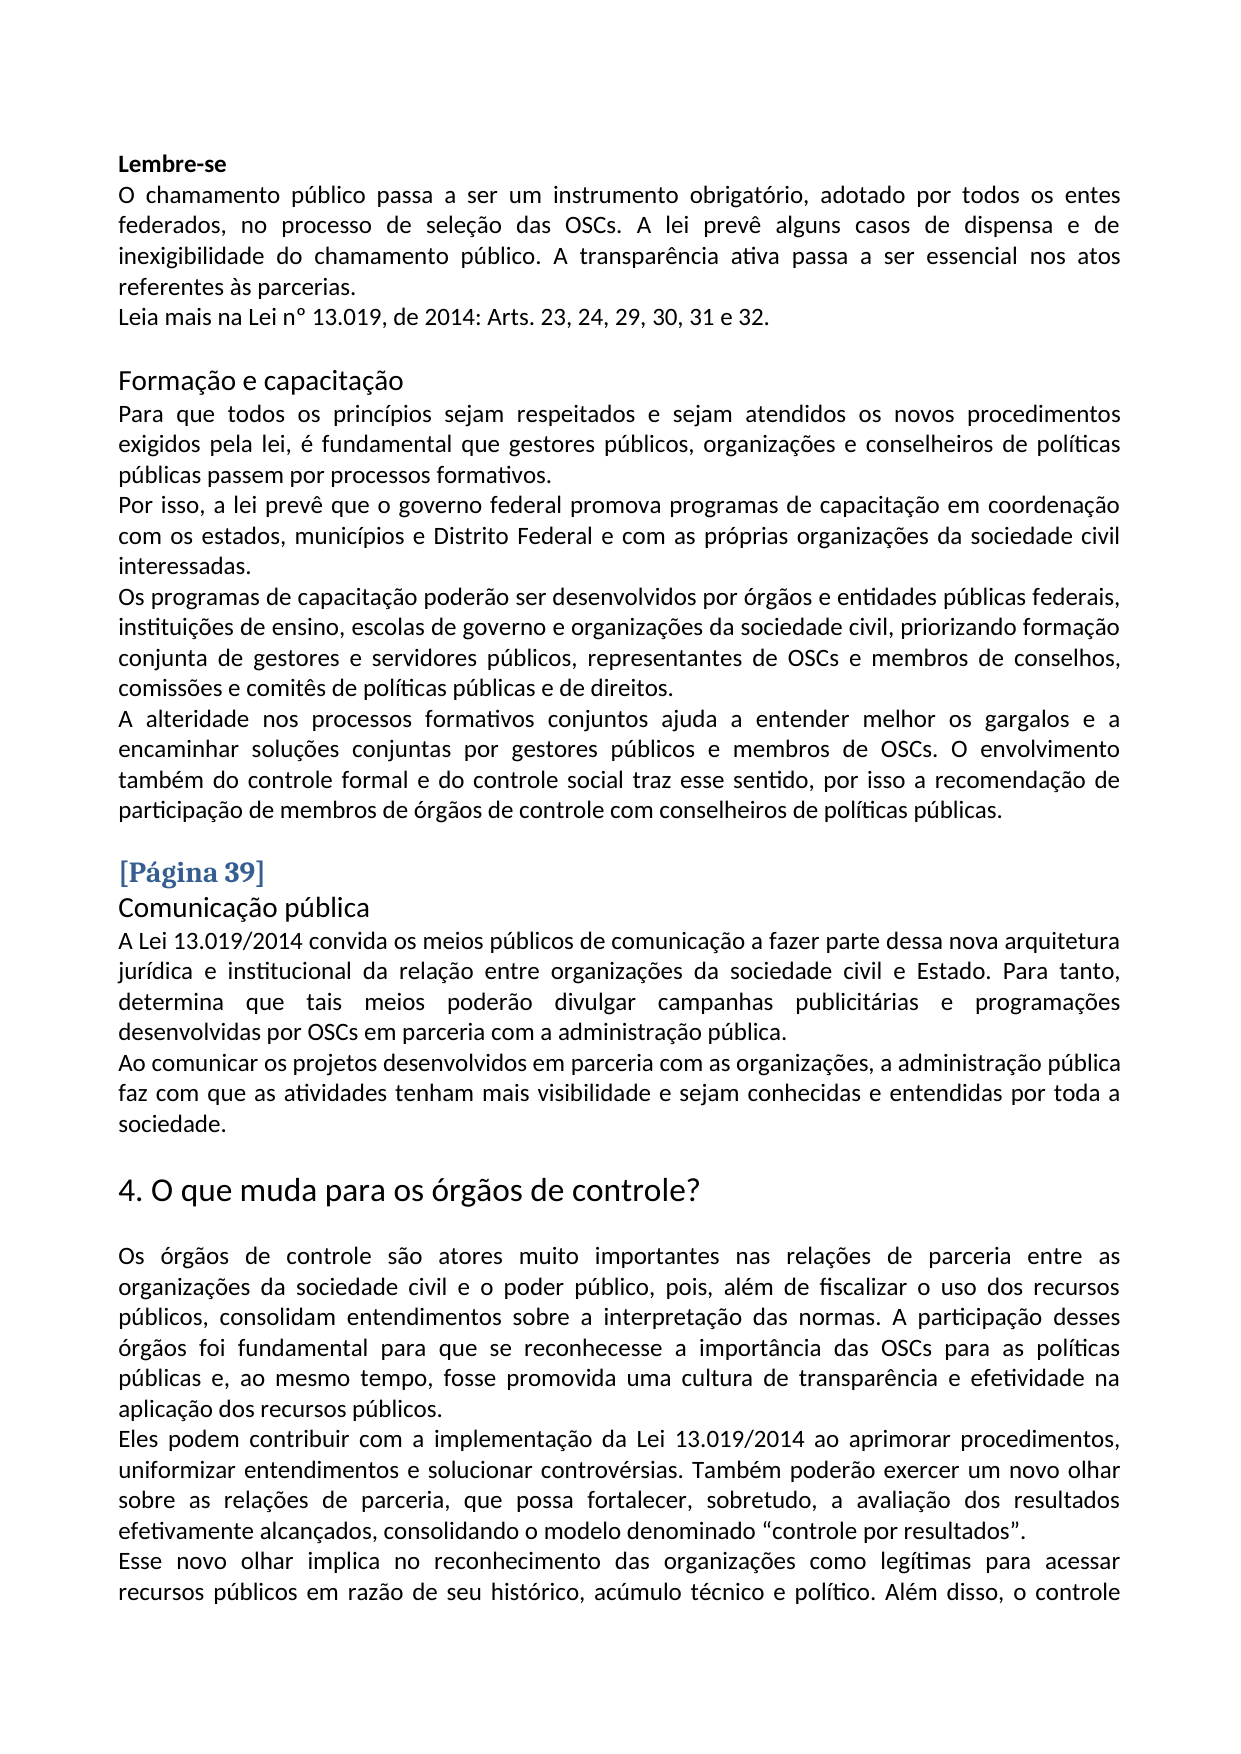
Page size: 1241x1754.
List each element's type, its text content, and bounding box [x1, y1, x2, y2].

text Lembre-se [118, 149, 1122, 179]
text 4. O que muda para os órgãos de controle? [118, 1169, 1122, 1210]
text O chamamento público passa a ser um instrumento obrigatório, adotado por todos os entes federados, no processo de seleção das OSCs. A lei prevê alguns casos de dispensa e de inexigibilidade do chamamento público. A transparência ativa passa a ser essencial nos atos referentes às parcerias. [118, 179, 1122, 301]
text Leia mais na Lei nº 13.019, de 2014: Arts. 23, 24, 29, 30, 31 e 32. [118, 301, 1122, 332]
text Formação e capacitação [118, 362, 1122, 398]
text A alteridade nos processos formativos conjuntos ajuda a entender melhor os gargalos e a encaminhar soluções conjuntas por gestores públicos e membros de OSCs. O envolvimento também do controle formal e do controle social traz esse sentido, por isso a recomendação de participação de membros de órgãos de controle com conselheiros de políticas públicas. [118, 703, 1122, 825]
text Ao comunicar os projetos desenvolvidos em parceria com as organizações, a administração pública faz com que as atividades tenham mais visibilidade e sejam conhecidas e entendidas por toda a sociedade. [118, 1047, 1122, 1138]
text Comunicação pública [118, 889, 1122, 925]
text A Lei 13.019/2014 convida os meios públicos de comunicação a fazer parte dessa nova arquitetura jurídica e institucional da relação entre organizações da sociedade civil e Estado. Para tanto, determina que tais meios poderão divulgar campanhas publicitárias e programações desenvolvidas por OSCs em parceria com a administração pública. [118, 925, 1122, 1047]
text Por isso, a lei prevê que o governo federal promova programas de capacitação em coordenação com os estados, municípios e Distrito Federal e com as próprias organizações da sociedade civil interessadas. [118, 489, 1122, 581]
text Eles podem contribuir com a implementação da Lei 13.019/2014 ao aprimorar procedimentos, uniformizar entendimentos e solucionar controvérsias. Também poderão exercer um novo olhar sobre as relações de parceria, que possa fortalecer, sobretudo, a avaliação dos resultados efetivamente alcançados, consolidando o modelo denominado “controle por resultados”. [118, 1423, 1122, 1546]
text [Página 39] [118, 856, 1122, 889]
text Os órgãos de controle são atores muito importantes nas relações de parceria entre as organizações da sociedade civil e o poder público, pois, além de fiscalizar o uso dos recursos públicos, consolidam entendimentos sobre a interpretação das normas. A participação desses órgãos foi fundamental para que se reconhecesse a importância das OSCs para as políticas públicas e, ao mesmo tempo, fosse promovida uma cultura de transparência e efetividade na aplicação dos recursos públicos. [118, 1240, 1122, 1423]
text Os programas de capacitação poderão ser desenvolvidos por órgãos e entidades públicas federais, instituições de ensino, escolas de governo e organizações da sociedade civil, priorizando formação conjunta de gestores e servidores públicos, representantes de OSCs e membros de conselhos, comissões e comitês de políticas públicas e de direitos. [118, 581, 1122, 703]
text Para que todos os princípios sejam respeitados e sejam atendidos os novos procedimentos exigidos pela lei, é fundamental que gestores públicos, organizações e conselheiros de políticas públicas passem por processos formativos. [118, 398, 1122, 489]
text Esse novo olhar implica no reconhecimento das organizações como legítimas para acessar recursos públicos em razão de seu histórico, acúmulo técnico e político. Além disso, o controle [118, 1546, 1122, 1607]
